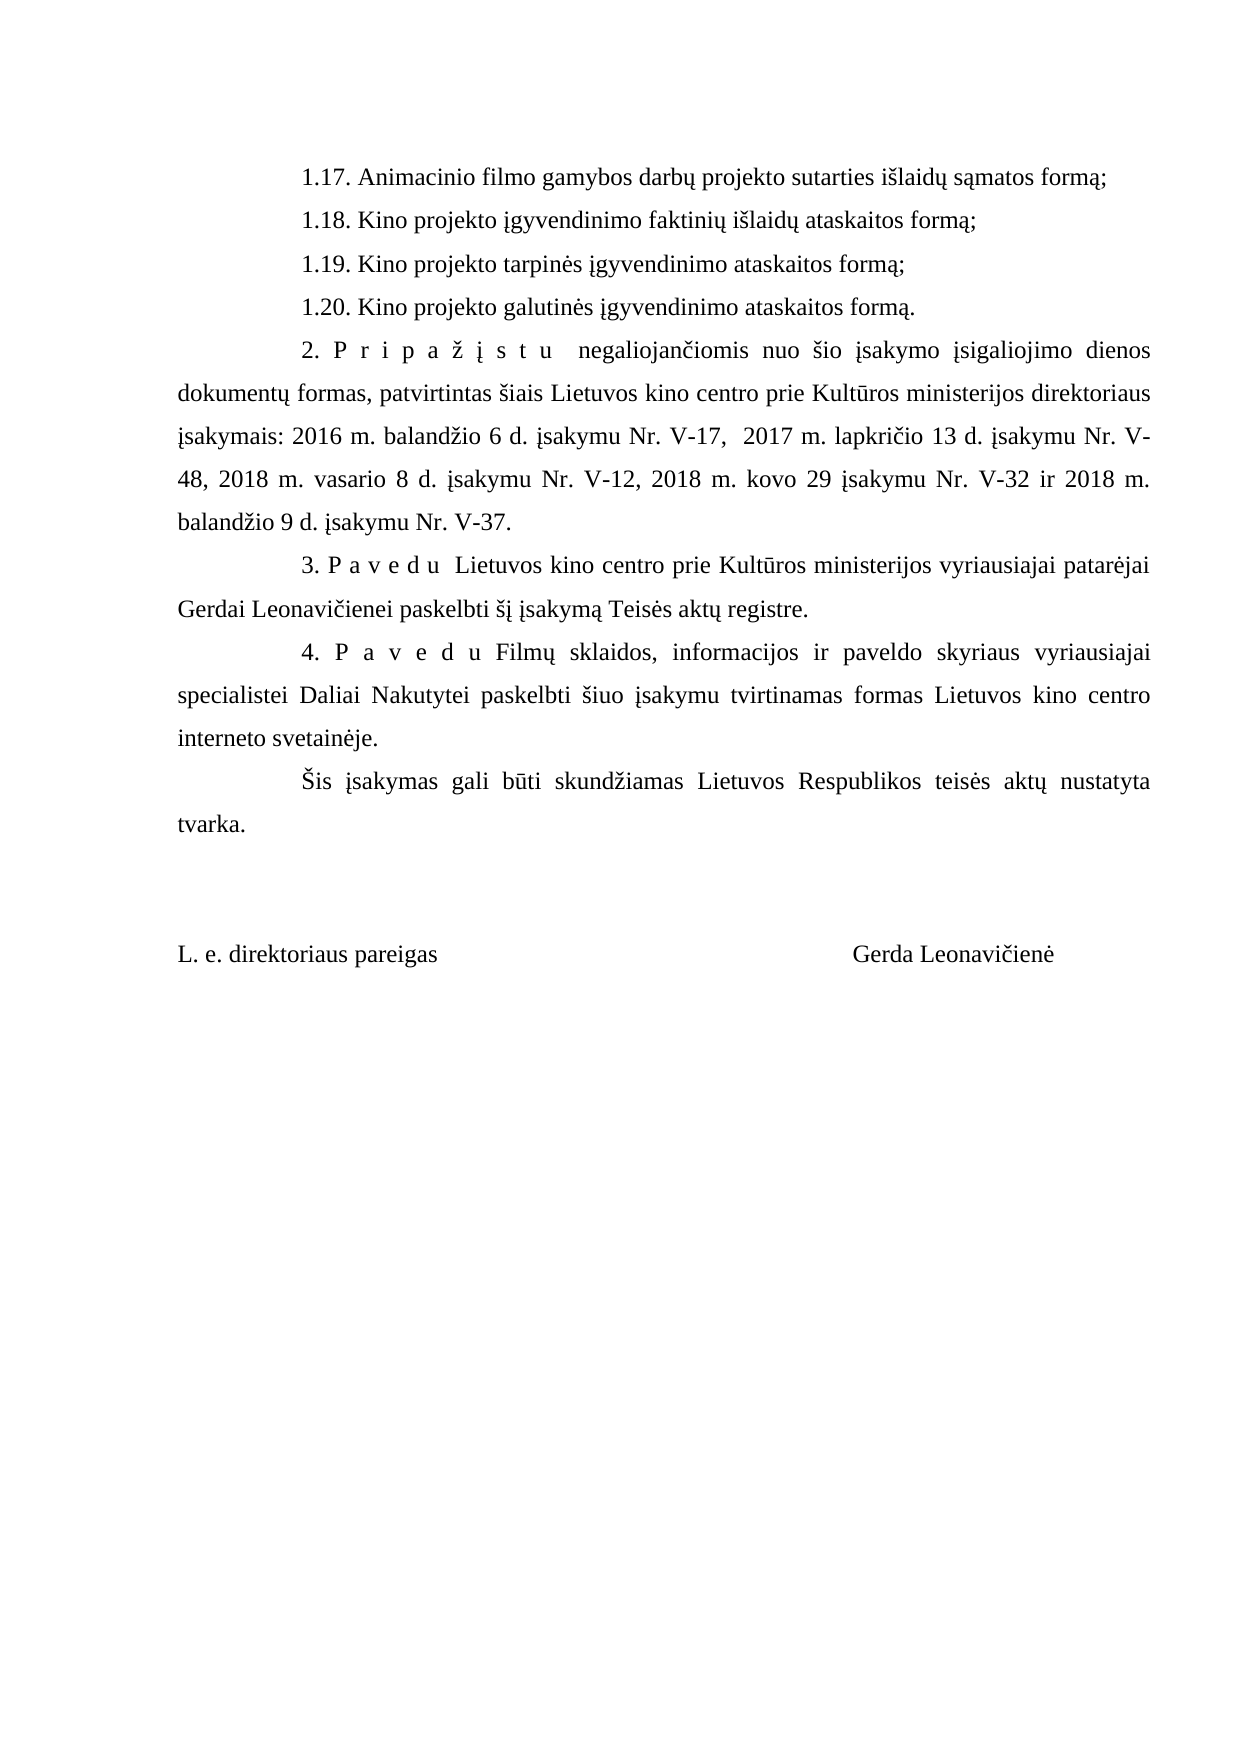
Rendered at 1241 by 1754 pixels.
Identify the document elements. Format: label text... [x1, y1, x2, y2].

text 1.19. Kino projekto tarpinės įgyvendinimo ataskaitos formą; [177, 249, 1152, 277]
text 4. P a v e d u Filmų sklaidos, informacijos ir paveldo skyriaus vyriausiajai specialistei Daliai Nakutytei paskelbti šiuo įsakymu tvirtinamas formas Lietuvos kino centro interneto svetainėje. [177, 637, 1152, 752]
text L. e. direktoriaus pareigas Gerda Leonavičienė [177, 939, 1152, 967]
text 1.18. Kino projekto įgyvendinimo faktinių išlaidų ataskaitos formą; [177, 206, 1152, 234]
text 2. P r i p a ž į s t u negaliojančiomis nuo šio įsakymo įsigaliojimo dienos dokumentų formas, patvirtintas šiais Lietuvos kino centro prie Kultūros ministerijos direktoriaus įsakymais: 2016 m. balandžio 6 d. įsakymu Nr. V-17, 2017 m. lapkričio 13 d. įsakymu Nr. V-48, 2018 m. vasario 8 d. įsakymu Nr. V-12, 2018 m. kovo 29 įsakymu Nr. V-32 ir 2018 m. balandžio 9 d. įsakymu Nr. V-37. [177, 335, 1152, 536]
text Šis įsakymas gali būti skundžiamas Lietuvos Respublikos teisės aktų nustatyta tvarka. [177, 766, 1152, 838]
text 3. P a v e d u Lietuvos kino centro prie Kultūros ministerijos vyriausiajai patarėjai Gerdai Leonavičienei paskelbti šį įsakymą Teisės aktų registre. [177, 551, 1152, 622]
text 1.20. Kino projekto galutinės įgyvendinimo ataskaitos formą. [177, 292, 1152, 321]
text 1.17. Animacinio filmo gamybos darbų projekto sutarties išlaidų sąmatos formą; [177, 162, 1152, 191]
